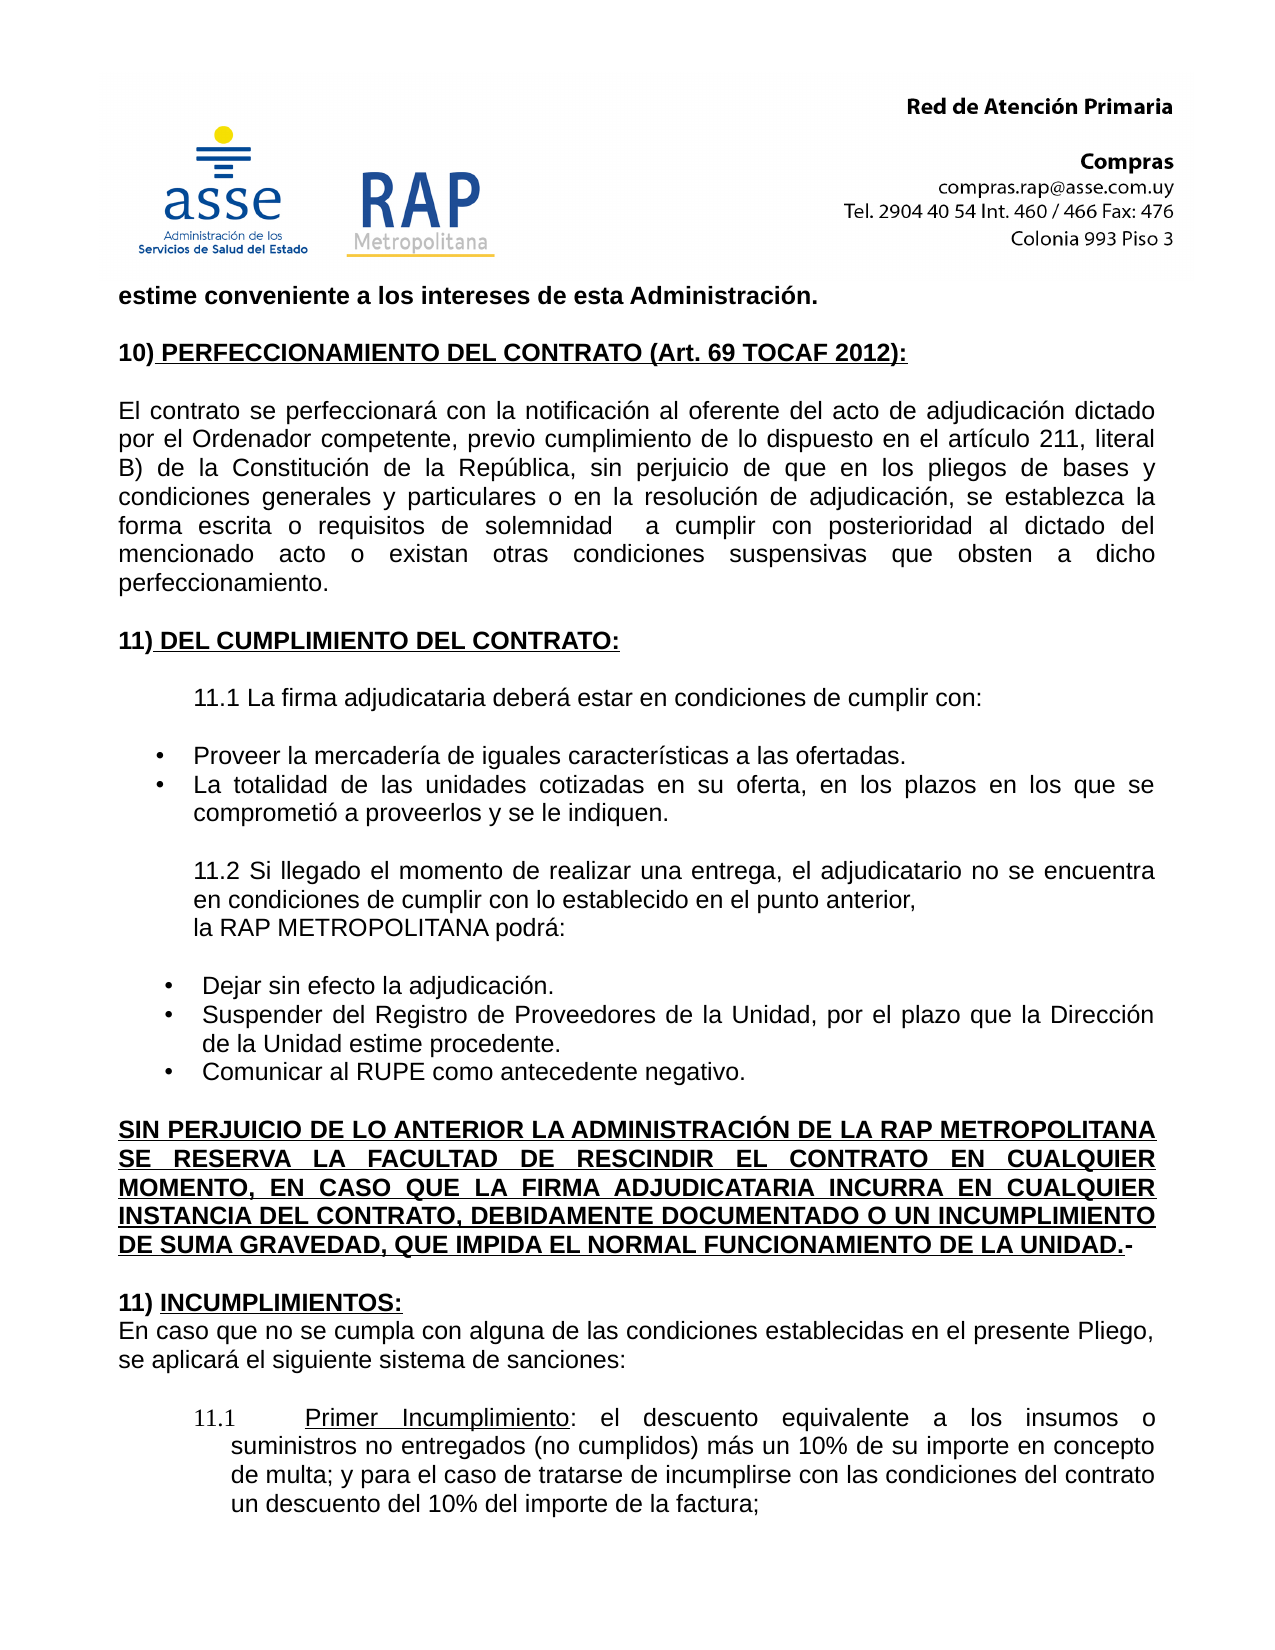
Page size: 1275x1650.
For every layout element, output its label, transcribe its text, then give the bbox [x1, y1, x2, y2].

list Proveer la mercadería de iguales características a las ofertadas. [156, 741, 1157, 769]
list la RAP METROPOLITANA podrá: [156, 913, 1157, 942]
text estime conveniente a los intereses de esta Administración. [118, 281, 1157, 309]
text En caso que no se cumpla con alguna de las condiciones establecidas en el presente Pliego, se aplicará el siguiente sistema de sanciones: [118, 1316, 1157, 1374]
list 11.2 Si llegado el momento de realizar una entrega, el adjudicatario no se encuentra en condiciones de cumplir con lo establecido en el punto anterior, [156, 856, 1157, 913]
text El contrato se perfeccionará con la notificación al oferente del acto de adjudicación dictado por el Ordenador competente, previo cumplimiento de lo dispuesto en el artículo 211, literal B) de la Constitución de la República, sin perjuicio de que en los pliegos de bases y condiciones generales y particulares o en la resolución de adjudicación, se establezca la forma escrita o requisitos de solemnidad a cumplir con posterioridad al dictado del mencionado acto o existan otras condiciones suspensivas que obsten a dicho perfeccionamiento. [118, 396, 1157, 597]
list Primer Incumplimiento: el descuento equivalente a los insumos o suministros no entregados (no cumplidos) más un 10% de su importe en concepto de multa; y para el caso de tratarse de incumplirse con las condiciones del contrato un descuento del 10% del importe de la factura; [193, 1402, 1157, 1518]
list Comunicar al RUPE como antecedente negativo. [164, 1057, 1157, 1086]
text 11) DEL CUMPLIMIENTO DEL CONTRATO: [118, 626, 1157, 654]
list La totalidad de las unidades cotizadas en su oferta, en los plazos en los que se comprometió a proveerlos y se le indiquen. [156, 769, 1157, 827]
list Dejar sin efecto la adjudicación. [164, 971, 1157, 1000]
text 10) PERFECCIONAMIENTO DEL CONTRATO (Art. 69 TOCAF 2012): [118, 338, 1157, 367]
text SE RESERVA LA FACULTAD DE RESCINDIR EL CONTRATO EN CUALQUIER MOMENTO, EN CASO QUE LA FIRMA ADJUDICATARIA INCURRA EN CUALQUIER [118, 1141, 1157, 1198]
list 11.1 La firma adjudicataria deberá estar en condiciones de cumplir con: [156, 683, 1157, 712]
text 11) INCUMPLIMIENTOS: [118, 1287, 1157, 1316]
list Suspender del Registro de Proveedores de la Unidad, por el plazo que la Dirección de la Unidad estime procedente. [164, 1000, 1157, 1057]
picture [99, 72, 1194, 281]
text INSTANCIA DEL CONTRATO, DEBIDAMENTE DOCUMENTADO O UN INCUMPLIMIENTO DE SUMA GRAVEDAD, QUE IMPIDA EL NORMAL FUNCIONAMIENTO DE LA UNIDAD.- [118, 1199, 1157, 1259]
text SIN PERJUICIO DE LO ANTERIOR LA ADMINISTRACIÓN DE LA RAP METROPOLITANA [118, 1115, 1157, 1140]
